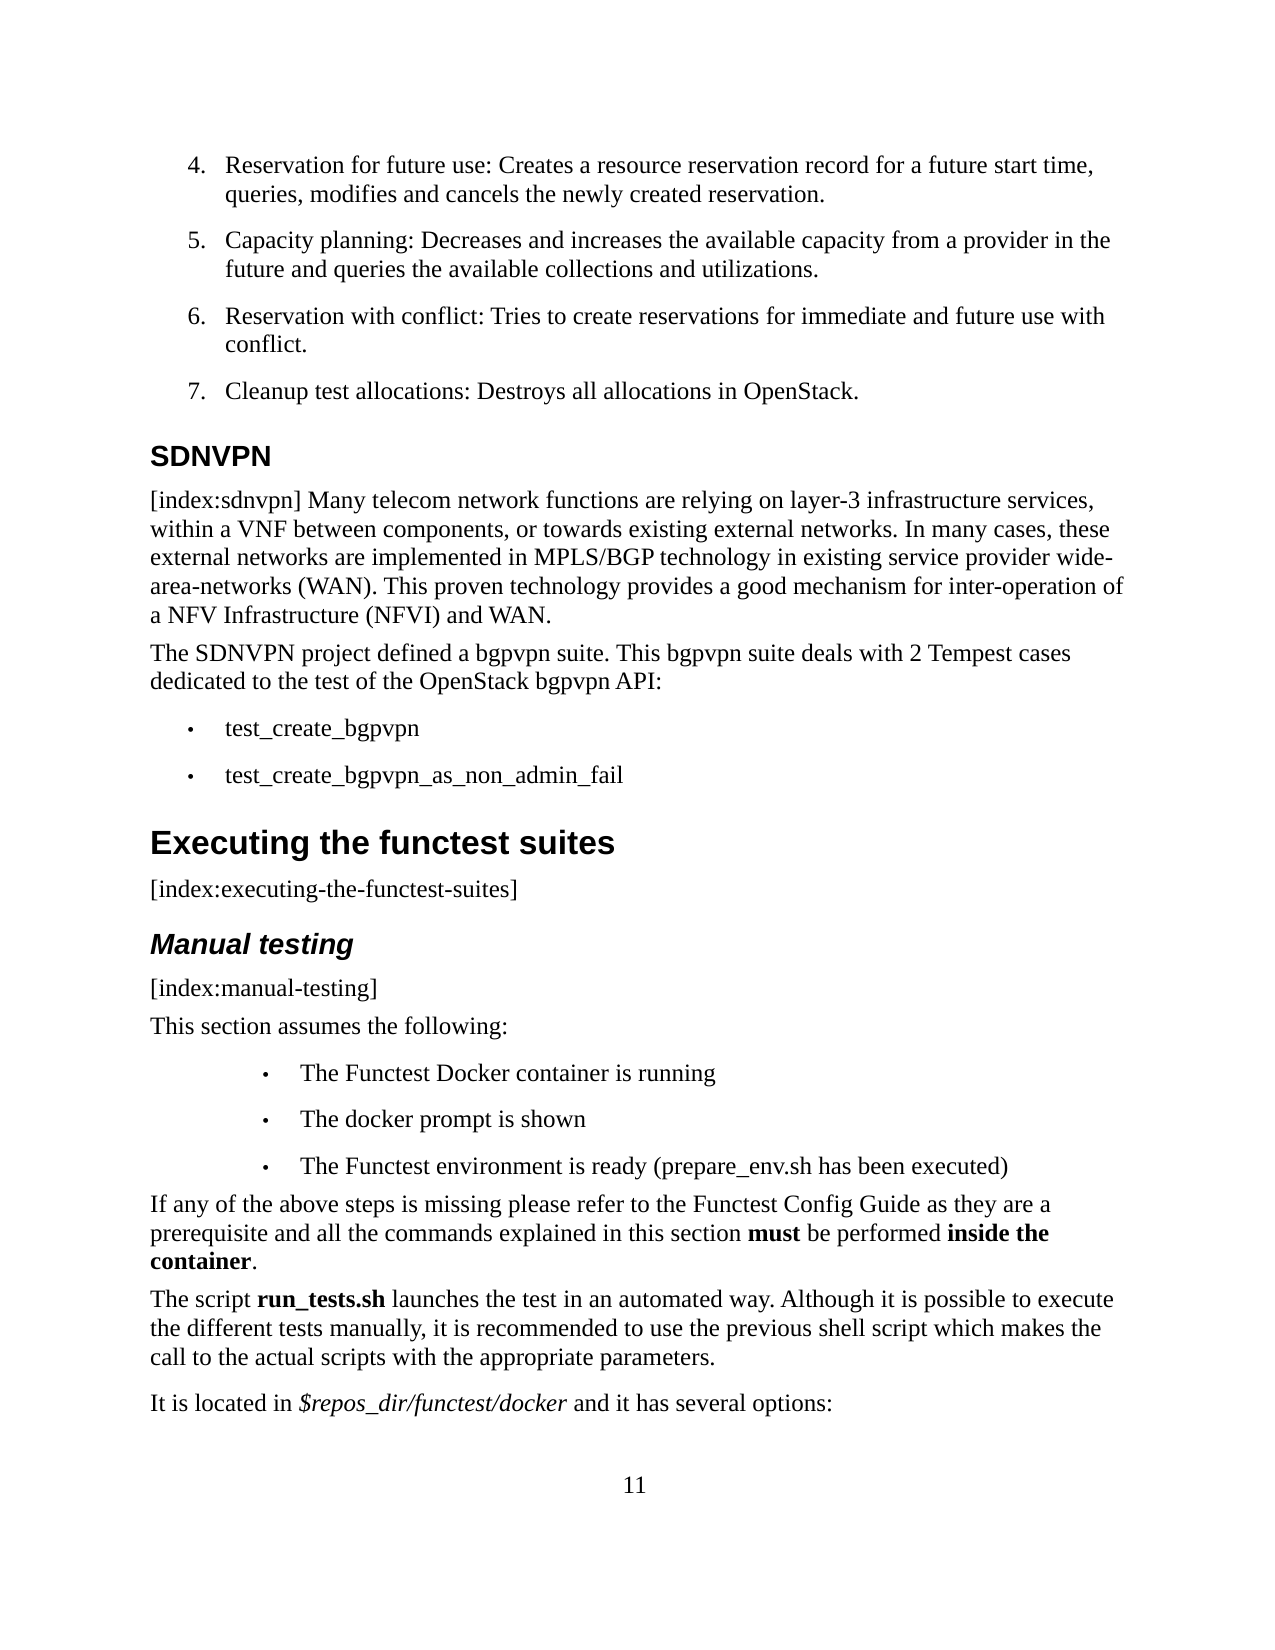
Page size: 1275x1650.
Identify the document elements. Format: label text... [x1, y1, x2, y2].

list The Functest Docker container is running [262, 1058, 1125, 1087]
text [index:sdnvpn] Many telecom network functions are relying on layer-3 infrastructure services, within a VNF between components, or towards existing external networks. In many cases, these external networks are implemented in MPLS/BGP technology in existing service provider wide-area-networks (WAN). This proven technology provides a good mechanism for inter-operation of a NFV Infrastructure (NFVI) and WAN. [150, 485, 1125, 629]
list test_create_bgpvpn [187, 713, 1125, 742]
text It is located in $repos_dir/functest/docker and it has several options: [150, 1388, 1125, 1417]
text This section assumes the following: [150, 1011, 1125, 1040]
text The SDNVPN project defined a bgpvpn suite. This bgpvpn suite deals with 2 Tempest cases dedicated to the test of the OpenStack bgpvpn API: [150, 638, 1125, 695]
text If any of the above steps is missing please refer to the Functest Config Guide as they are a prerequisite and all the commands explained in this section must be performed inside the container. [150, 1189, 1125, 1275]
list The docker prompt is shown [262, 1104, 1125, 1133]
list Cleanup test allocations: Destroys all allocations in OpenStack. [187, 376, 1125, 405]
text [index:executing-the-functest-suites] [150, 874, 1125, 902]
list Capacity planning: Decreases and increases the available capacity from a provider in the future and queries the available collections and utilizations. [187, 225, 1125, 283]
list test_create_bgpvpn_as_non_admin_fail [187, 760, 1125, 788]
subtitle SDNVPN [150, 439, 1125, 472]
subtitle Manual testing [150, 927, 1125, 961]
subtitle Executing the functest suites [150, 822, 1125, 861]
list The Functest environment is ready (prepare_env.sh has been executed) [262, 1151, 1125, 1180]
text The script run_tests.sh launches the test in an automated way. Although it is possible to execute the different tests manually, it is recommended to use the previous shell script which makes the call to the actual scripts with the appropriate parameters. [150, 1284, 1125, 1370]
list Reservation for future use: Creates a resource reservation record for a future start time, queries, modifies and cancels the newly created reservation. [187, 150, 1125, 207]
text [index:manual-testing] [150, 973, 1125, 1002]
list Reservation with conflict: Tries to create reservations for immediate and future use with conflict. [187, 301, 1125, 358]
